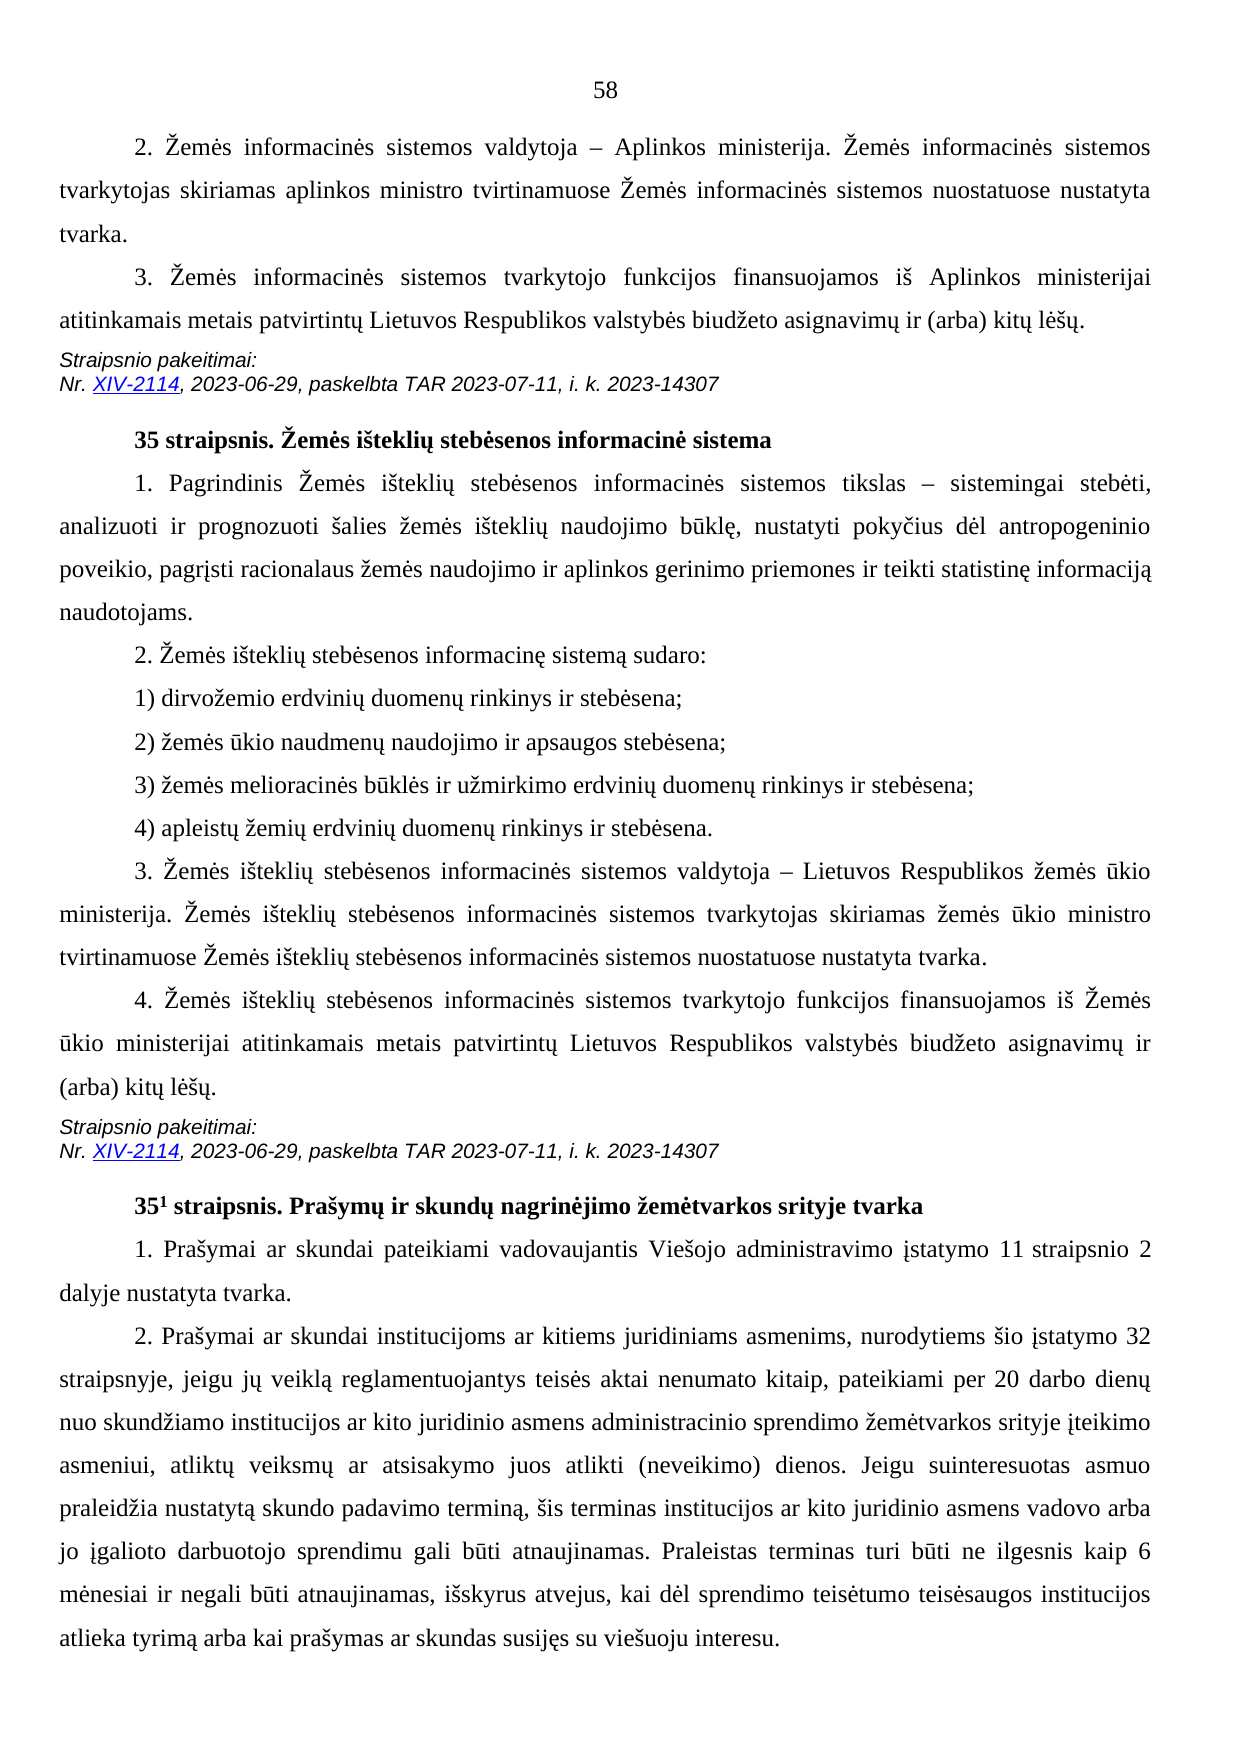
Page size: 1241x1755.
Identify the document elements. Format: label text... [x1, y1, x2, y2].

text 3. Žemės išteklių stebėsenos informacinės sistemos valdytoja – Lietuvos Respublikos žemės ūkio ministerija. Žemės išteklių stebėsenos informacinės sistemos tvarkytojas skiriamas žemės ūkio ministro tvirtinamuose Žemės išteklių stebėsenos informacinės sistemos nuostatuose nustatyta tvarka. [59, 856, 1152, 971]
text 3. Žemės informacinės sistemos tvarkytojo funkcijos finansuojamos iš Aplinkos ministerijai atitinkamais metais patvirtintų Lietuvos Respublikos valstybės biudžeto asignavimų ir (arba) kitų lėšų. [59, 262, 1152, 334]
text 35 straipsnis. Žemės išteklių stebėsenos informacinė sistema [59, 425, 1152, 453]
text 2. Žemės išteklių stebėsenos informacinę sistemą sudaro: [59, 640, 1152, 669]
text Nr. XIV-2114, 2023-06-29, paskelbta TAR 2023-07-11, i. k. 2023-14307 [59, 1139, 1152, 1163]
text 4) apleistų žemių erdvinių duomenų rinkinys ir stebėsena. [59, 813, 1152, 842]
text 1. Pagrindinis Žemės išteklių stebėsenos informacinės sistemos tikslas – sistemingai stebėti, analizuoti ir prognozuoti šalies žemės išteklių naudojimo būklę, nustatyti pokyčius dėl antropogeninio poveikio, pagrįsti racionalaus žemės naudojimo ir aplinkos gerinimo priemones ir teikti statistinę informaciją naudotojams. [59, 468, 1152, 626]
text 2. Žemės informacinės sistemos valdytoja – Aplinkos ministerija. Žemės informacinės sistemos tvarkytojas skiriamas aplinkos ministro tvirtinamuose Žemės informacinės sistemos nuostatuose nustatyta tvarka. [59, 132, 1152, 247]
text 2) žemės ūkio naudmenų naudojimo ir apsaugos stebėsena; [59, 727, 1152, 755]
text 1. Prašymai ar skundai pateikiami vadovaujantis Viešojo administravimo įstatymo 11 straipsnio 2 dalyje nustatyta tvarka. [59, 1234, 1152, 1306]
text 1) dirvožemio erdvinių duomenų rinkinys ir stebėsena; [59, 683, 1152, 712]
text Straipsnio pakeitimai: [59, 1115, 1152, 1139]
text Straipsnio pakeitimai: [59, 348, 1152, 372]
text 3) žemės melioracinės būklės ir užmirkimo erdvinių duomenų rinkinys ir stebėsena; [59, 770, 1152, 798]
text 2. Prašymai ar skundai institucijoms ar kitiems juridiniams asmenims, nurodytiems šio įstatymo 32 straipsnyje, jeigu jų veiklą reglamentuojantys teisės aktai nenumato kitaip, pateikiami per 20 darbo dienų nuo skundžiamo institucijos ar kito juridinio asmens administracinio sprendimo žemėtvarkos srityje įteikimo asmeniui, atliktų veiksmų ar atsisakymo juos atlikti (neveikimo) dienos. Jeigu suinteresuotas asmuo praleidžia nustatytą skundo padavimo terminą, šis terminas institucijos ar kito juridinio asmens vadovo arba jo įgalioto darbuotojo sprendimu gali būti atnaujinamas. Praleistas terminas turi būti ne ilgesnis kaip 6 mėnesiai ir negali būti atnaujinamas, išskyrus atvejus, kai dėl sprendimo teisėtumo teisėsaugos institucijos atlieka tyrimą arba kai prašymas ar skundas susijęs su viešuoju interesu. [59, 1321, 1152, 1651]
text 4. Žemės išteklių stebėsenos informacinės sistemos tvarkytojo funkcijos finansuojamos iš Žemės ūkio ministerijai atitinkamais metais patvirtintų Lietuvos Respublikos valstybės biudžeto asignavimų ir (arba) kitų lėšų. [59, 985, 1152, 1100]
text Nr. XIV-2114, 2023-06-29, paskelbta TAR 2023-07-11, i. k. 2023-14307 [59, 372, 1152, 396]
text 351 straipsnis. Prašymų ir skundų nagrinėjimo žemėtvarkos srityje tvarka [59, 1191, 1152, 1220]
